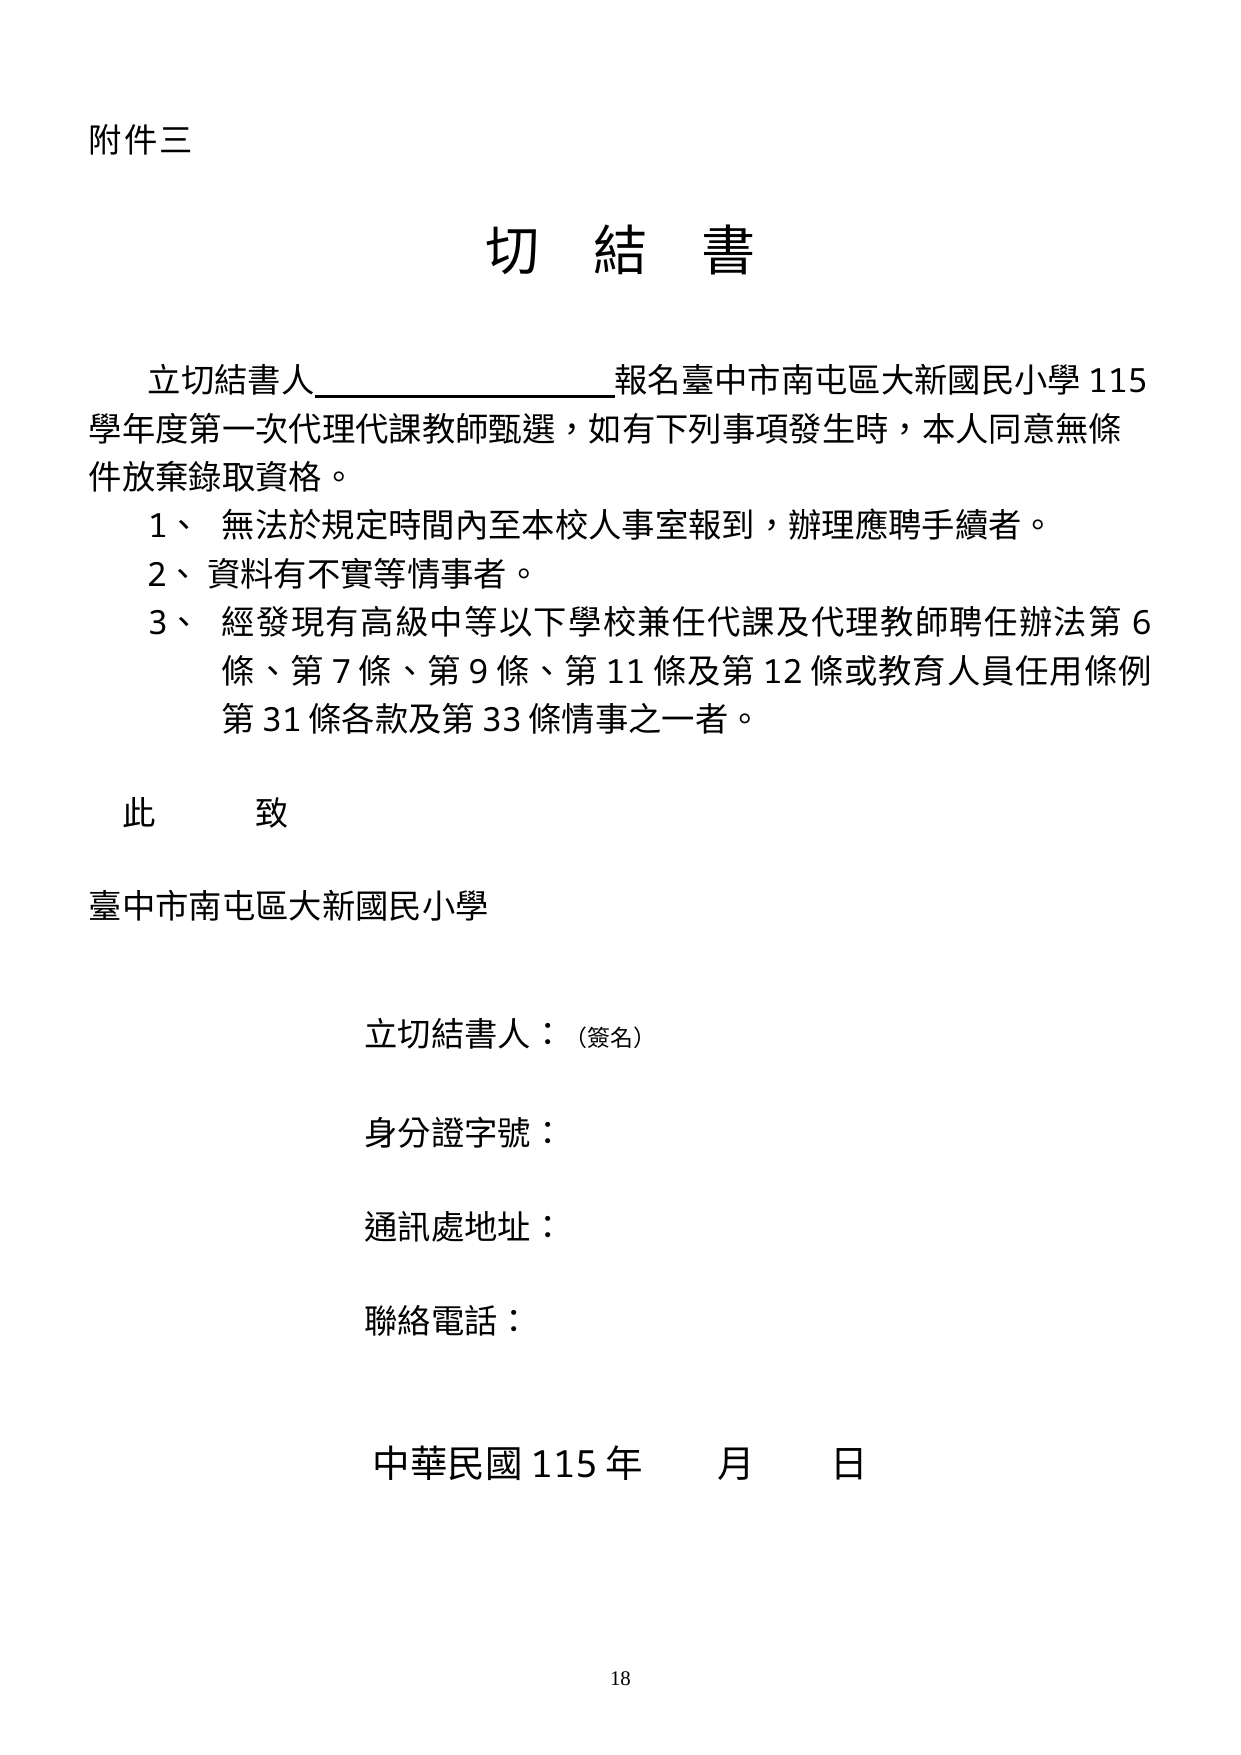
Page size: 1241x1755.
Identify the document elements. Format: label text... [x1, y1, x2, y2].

list 資料有不實等情事者。 [147, 547, 1152, 596]
text 聯絡電話： [364, 1294, 1152, 1343]
text 立切結書人：（簽名） [364, 1008, 1152, 1056]
text 中華民國115年 月 日 [89, 1433, 1152, 1488]
list 經發現有高級中等以下學校兼任代課及代理教師聘任辦法第6條、第7條、第9條、第11條及第12條或教育人員任用條例第31條各款及第33條情事之一者。 [148, 596, 1152, 741]
text 身分證字號： [364, 1107, 1152, 1155]
list 無法於規定時間內至本校人事室報到，辦理應聘手續者。 [148, 499, 1152, 547]
text 此 致 [89, 787, 1152, 835]
text 臺中市南屯區大新國民小學 [89, 880, 1152, 928]
text 切 結 書 [89, 208, 1152, 286]
text 立切結書人 報名臺中市南屯區大新國民小學115學年度第一次代理代課教師甄選，如有下列事項發生時，本人同意無條件放棄錄取資格。 [89, 354, 1152, 499]
text 通訊處地址： [364, 1201, 1152, 1249]
text 附件三 [89, 114, 1152, 162]
